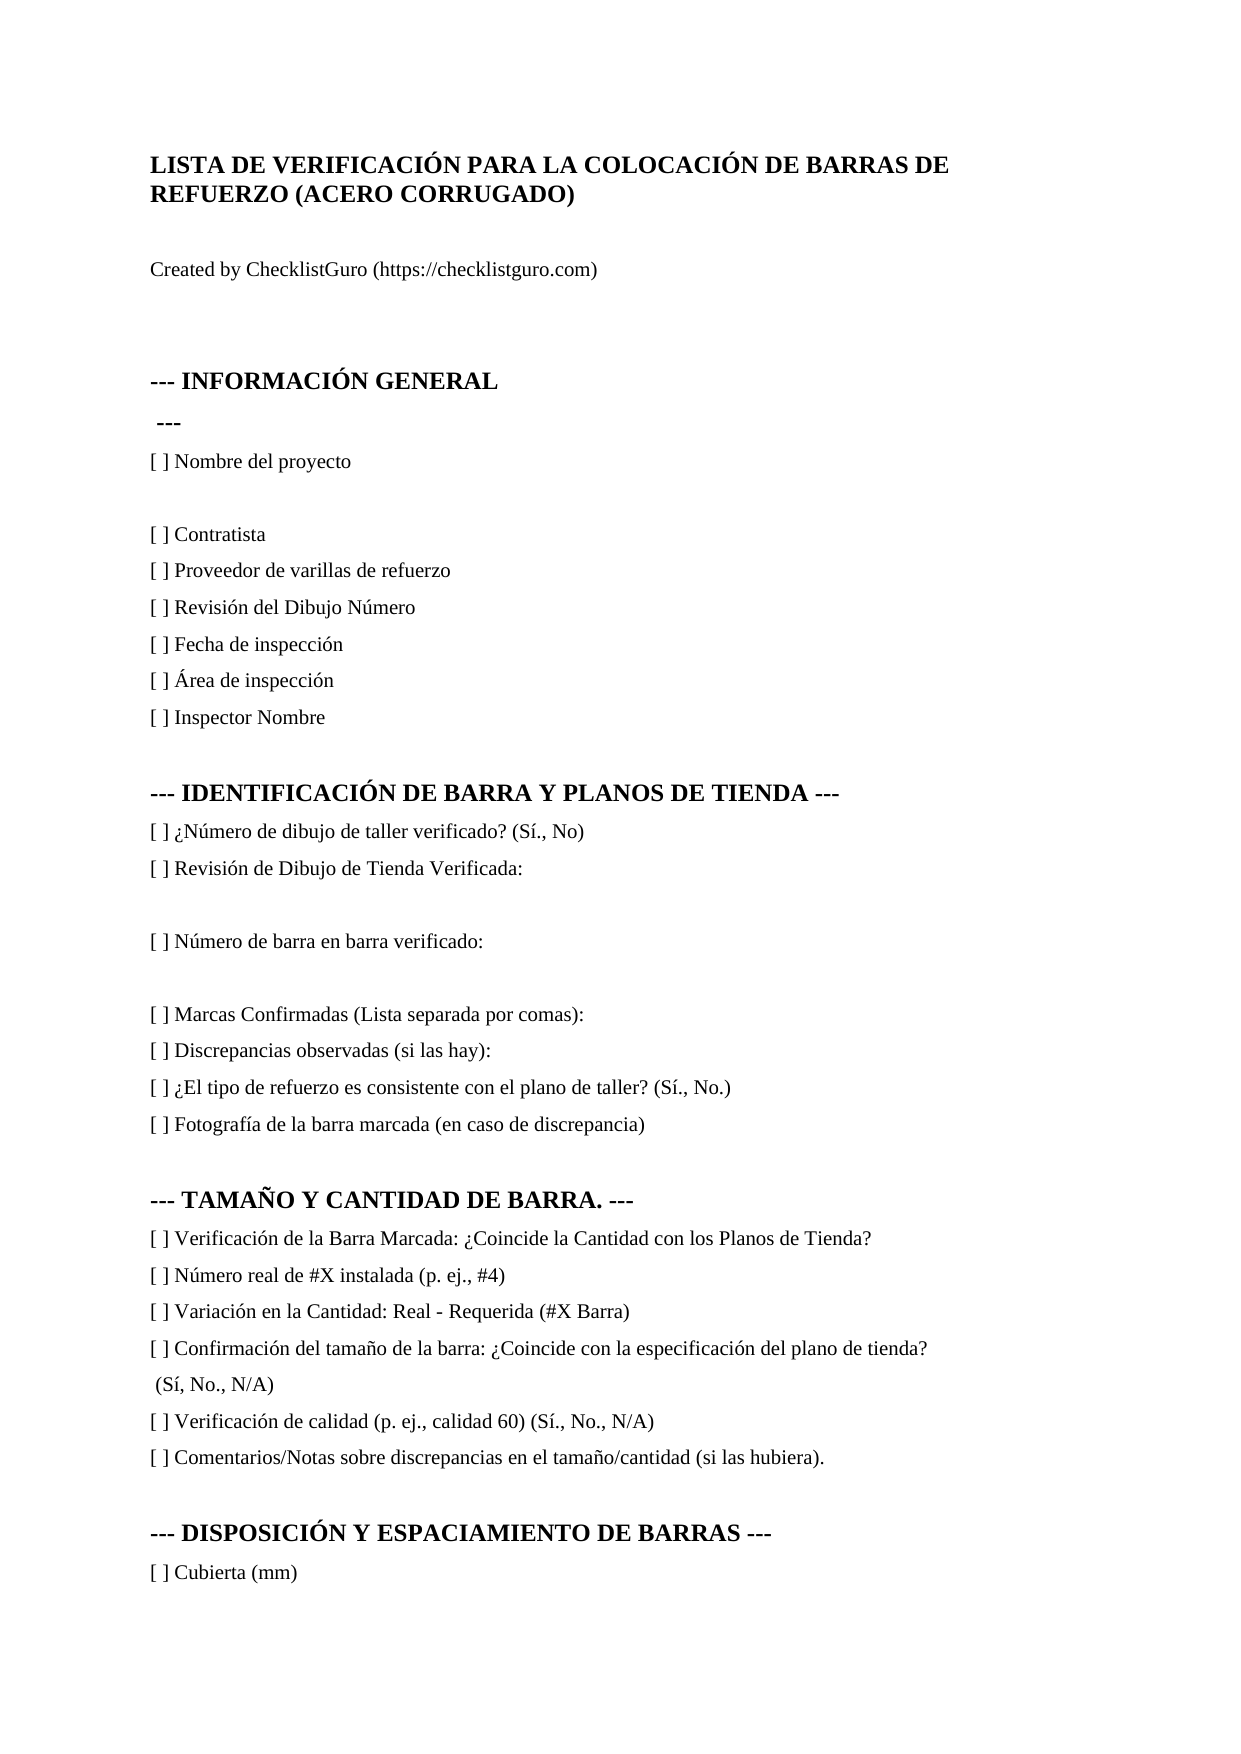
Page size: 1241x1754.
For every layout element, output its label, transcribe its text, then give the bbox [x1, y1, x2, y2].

text --- TAMAÑO Y CANTIDAD DE BARRA. --- [150, 1185, 1090, 1213]
text [ ] Verificación de la Barra Marcada: ¿Coincide la Cantidad con los Planos de Tienda? [150, 1226, 1090, 1250]
text Created by ChecklistGuro (https://checklistguro.com) [150, 257, 1090, 281]
text [ ] Fotografía de la barra marcada (en caso de discrepancia) [150, 1112, 1090, 1136]
text [ ] Nombre del proyecto [150, 449, 1090, 473]
text --- IDENTIFICACIÓN DE BARRA Y PLANOS DE TIENDA --- [150, 778, 1090, 807]
text LISTA DE VERIFICACIÓN PARA LA COLOCACIÓN DE BARRAS DE REFUERZO (ACERO CORRUGADO) [150, 150, 1090, 207]
text --- INFORMACIÓN GENERAL [150, 366, 1090, 395]
text [ ] Marcas Confirmadas (Lista separada por comas): [150, 1002, 1090, 1026]
text [ ] Revisión de Dibujo de Tienda Verificada: [150, 856, 1090, 880]
text --- DISPOSICIÓN Y ESPACIAMIENTO DE BARRAS --- [150, 1518, 1090, 1547]
text [ ] Contratista [150, 522, 1090, 546]
text [ ] Proveedor de varillas de refuerzo [150, 558, 1090, 582]
text [ ] Fecha de inspección [150, 632, 1090, 656]
text [ ] Número real de #X instalada (p. ej., #4) [150, 1262, 1090, 1287]
text [ ] Variación en la Cantidad: Real - Requerida (#X Barra) [150, 1299, 1090, 1323]
text [ ] Discrepancias observadas (si las hay): [150, 1038, 1090, 1062]
text [ ] Número de barra en barra verificado: [150, 929, 1090, 953]
text [ ] ¿Número de dibujo de taller verificado? (Sí., No) [150, 819, 1090, 843]
text [ ] Revisión del Dibujo Número [150, 595, 1090, 619]
text [ ] ¿El tipo de refuerzo es consistente con el plano de taller? (Sí., No.) [150, 1075, 1090, 1099]
text [ ] Verificación de calidad (p. ej., calidad 60) (Sí., No., N/A) [150, 1409, 1090, 1433]
text [ ] Comentarios/Notas sobre discrepancias en el tamaño/cantidad (si las hubiera). [150, 1445, 1090, 1469]
text (Sí, No., N/A) [150, 1372, 1090, 1396]
text --- [150, 407, 1090, 436]
text [ ] Confirmación del tamaño de la barra: ¿Coincide con la especificación del plano de tienda? [150, 1336, 1090, 1360]
text [ ] Cubierta (mm) [150, 1560, 1090, 1584]
text [ ] Inspector Nombre [150, 705, 1090, 729]
text [ ] Área de inspección [150, 668, 1090, 692]
